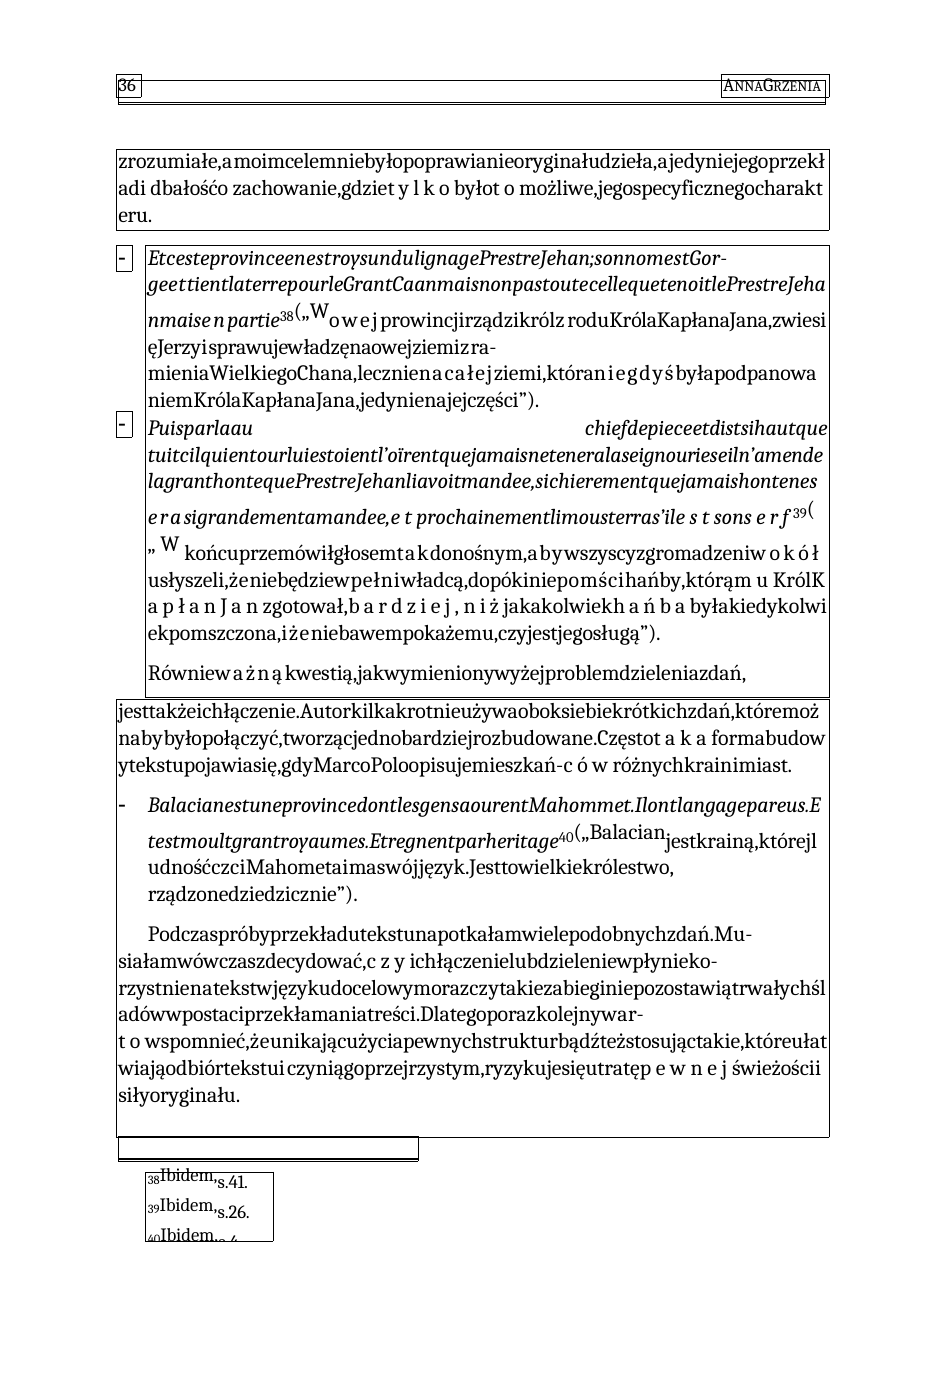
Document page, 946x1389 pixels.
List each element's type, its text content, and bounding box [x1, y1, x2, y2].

text jesttakżeichłączenie.Autorkilkakrotnieużywaoboksiebiekrótkichzdań,któremożnabybyłopołączyć,tworzącjednobardziejrozbudowane.Częstotakaformabudowytekstupojawiasię,gdyMarcoPoloopisujemieszkań-cówróżnychkrainimiast. [118, 700, 827, 778]
text Puisparlaau chiefdepieceetdistsihautque tuitcilquientourluiestoientl’oïrentquejamaisneteneralaseignourieseiln’amendelagranthontequePrestreJehanliavoitmandee,sichierementquejamaishonteneserasigrandementamandee,etprochainementlimousterras’ilestsonserf39(„Wkońcuprzemówiłgłosemtakdonośnym,abywszyscyzgromadzeniwokółusłyszeli,żeniebędziewpełniwładcą,dopókiniepomścihańby,którąmuKrólKapłanJanzgotował,bardziej,niżjakakolwiekhańbabyłakiedykolwiekpomszczona,iżeniebawempokażemu,czyjestjegosługą”). [148, 416, 827, 646]
text 36 [119, 81, 141, 96]
text Podczaspróbyprzekładutekstunapotkałamwielepodobnychzdań.Mu-siałamwówczaszdecydować,czyichłączenielubdzieleniewpłynieko-rzystnienatekstwjęzykudocelowymorazczytakiezabieginiepozostawiątrwałychśladówwpostaciprzekłamaniatreści.Dlategoporazkolejnywar-towspomnieć,żeunikającużyciapewnychstrukturbądźteżstosująctakie,któreułatwiająodbiórtekstuiczyniągoprzejrzystym,ryzykujesięutratępewnejświeżościisiłyoryginału. [118, 921, 827, 1108]
text  [118, 246, 132, 270]
text  [118, 412, 132, 436]
text Równieważnąkwestią,jakwymienionywyżejproblemdzieleniazdań, [148, 661, 829, 686]
list BalacianestuneprovincedontlesgensaourentMahommet.Ilontlangagepareus.Etestmoultgrantroyaumes.Etregnentparheritage40(„Balacianjestkrainą,którejludnośćczciMahometaimaswójjęzyk.Jesttowielkiekrólestwo, rządzonedziedzicznie”). [118, 792, 827, 907]
text 38Ibidem,s.41. [148, 1173, 273, 1193]
text ANNAGRZENIA [723, 75, 829, 96]
text zrozumiałe,amoimcelemniebyłopoprawianieoryginałudzieła,ajedyniejegoprzekładidbałośćozachowanie,gdzietylkobyłotomożliwe,jegospecyficznegocharakteru. [118, 150, 827, 227]
text EtcesteprovinceenestroysundulignagePrestreJehan;sonnomestGor-geettientlaterrepourleGrantCaanmaisnonpastoutecellequetenoitlePrestreJehanmaisenpartie38(„WowejprowincjirządzikrólzroduKrólaKapłanaJana,zwiesięJerzyisprawujewładzęnaowejziemizra-mieniaWielkiegoChana,lecznienacałejziemi,któraniegdyśbyłapodpanowaniemKrólaKapłanaJana,jedynienajejczęści”). [148, 246, 827, 413]
text [118, 75, 141, 80]
text 39Ibidem,s.26. [148, 1194, 273, 1223]
text 40Ibidem,s.4. [148, 1224, 273, 1241]
